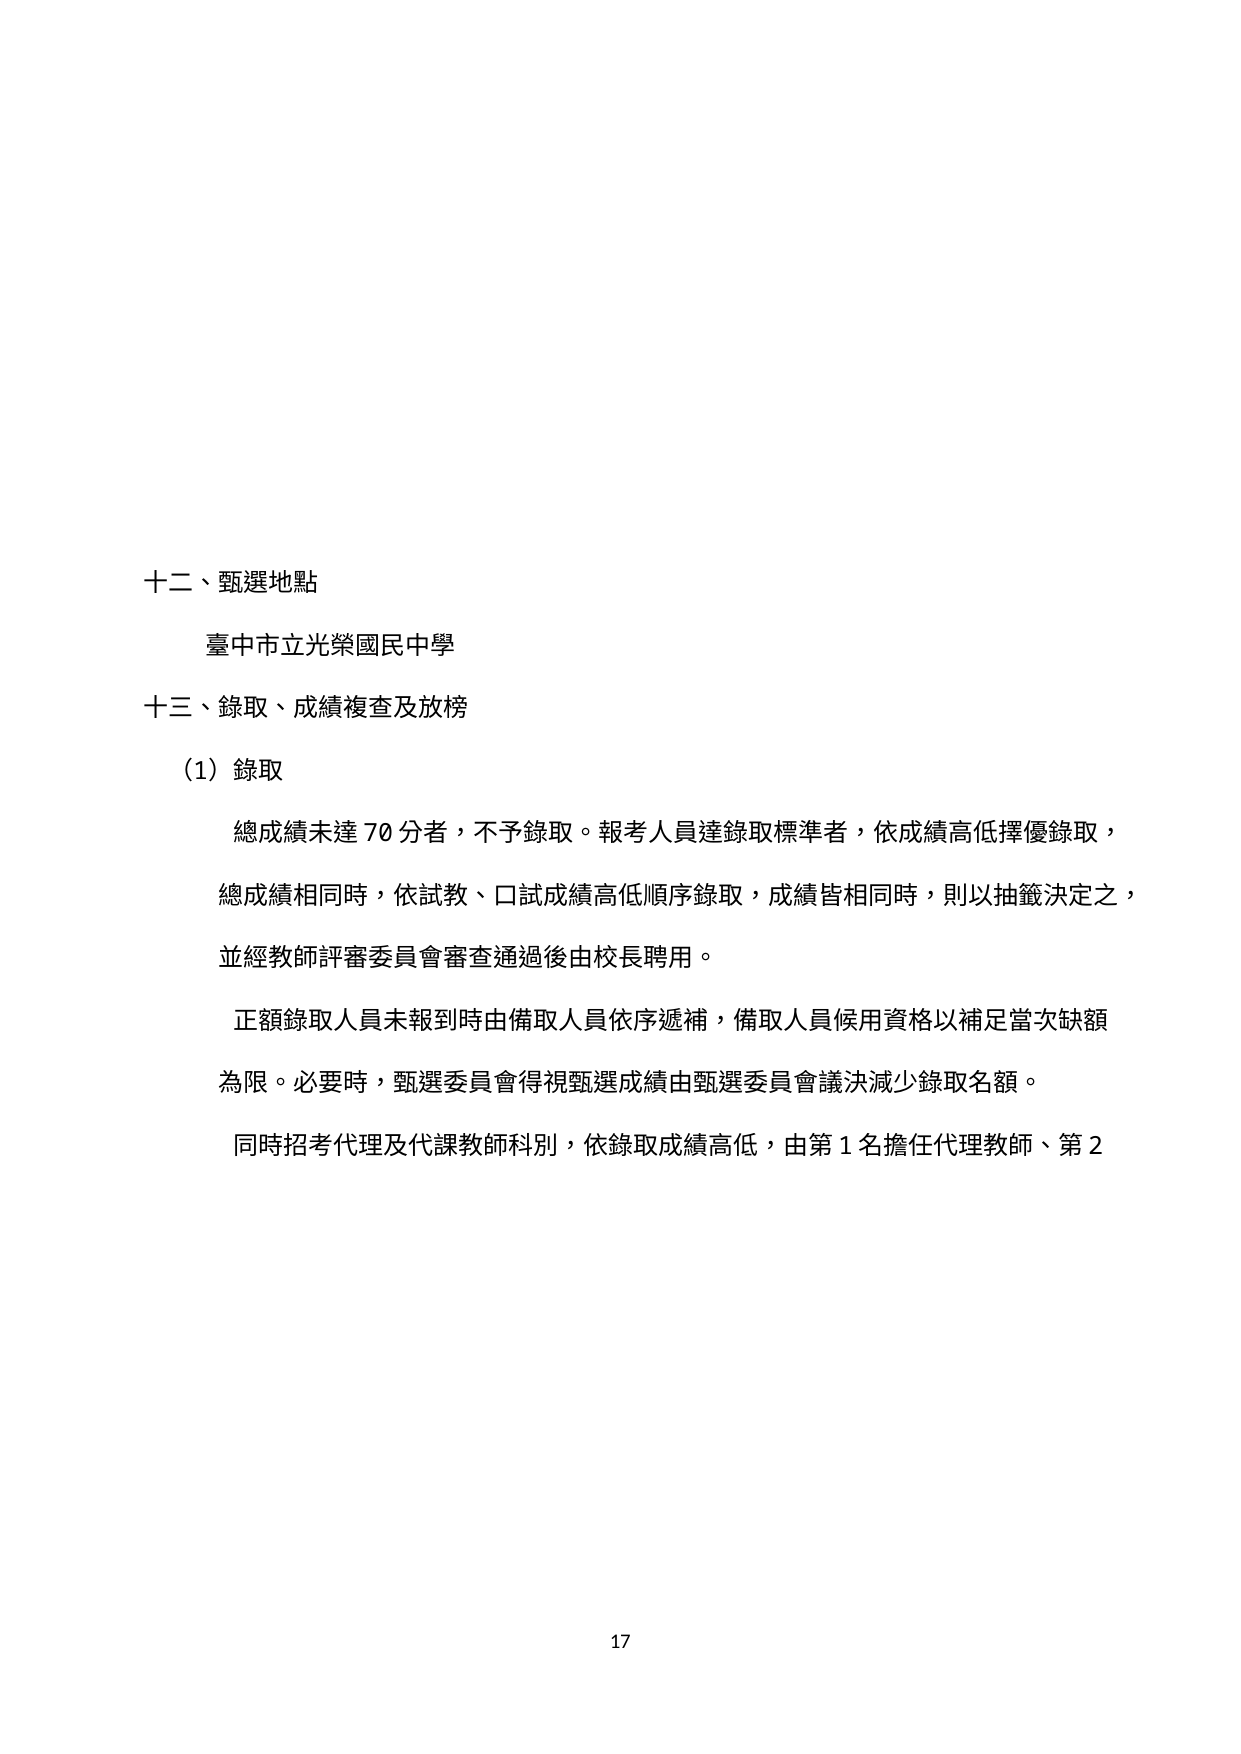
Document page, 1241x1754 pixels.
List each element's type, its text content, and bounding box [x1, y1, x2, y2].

text （1）錄取 [168, 727, 1122, 789]
text 總成績未達70分者，不予錄取。報考人員達錄取標準者，依成績高低擇優錄取，總成績相同時，依試教、口試成績高低順序錄取，成績皆相同時，則以抽籤決定之，並經教師評審委員會審查通過後由校長聘用。 [143, 789, 1122, 977]
text 同時招考代理及代課教師科別，依錄取成績高低，由第1名擔任代理教師、第2名擔任代課教師，第1名放棄時由第2名遞補為代理教師，第3名遞補為代課教師，依此類推。 [143, 1102, 1122, 1164]
text 臺中市立光榮國民中學 [205, 602, 1122, 664]
text 正額錄取人員未報到時由備取人員依序遞補，備取人員候用資格以補足當次缺額為限。必要時，甄選委員會得視甄選成績由甄選委員會議決減少錄取名額。 [143, 977, 1122, 1102]
text 十二、甄選地點 [143, 539, 1122, 602]
text 十三、錄取、成績複查及放榜 [143, 664, 1122, 727]
